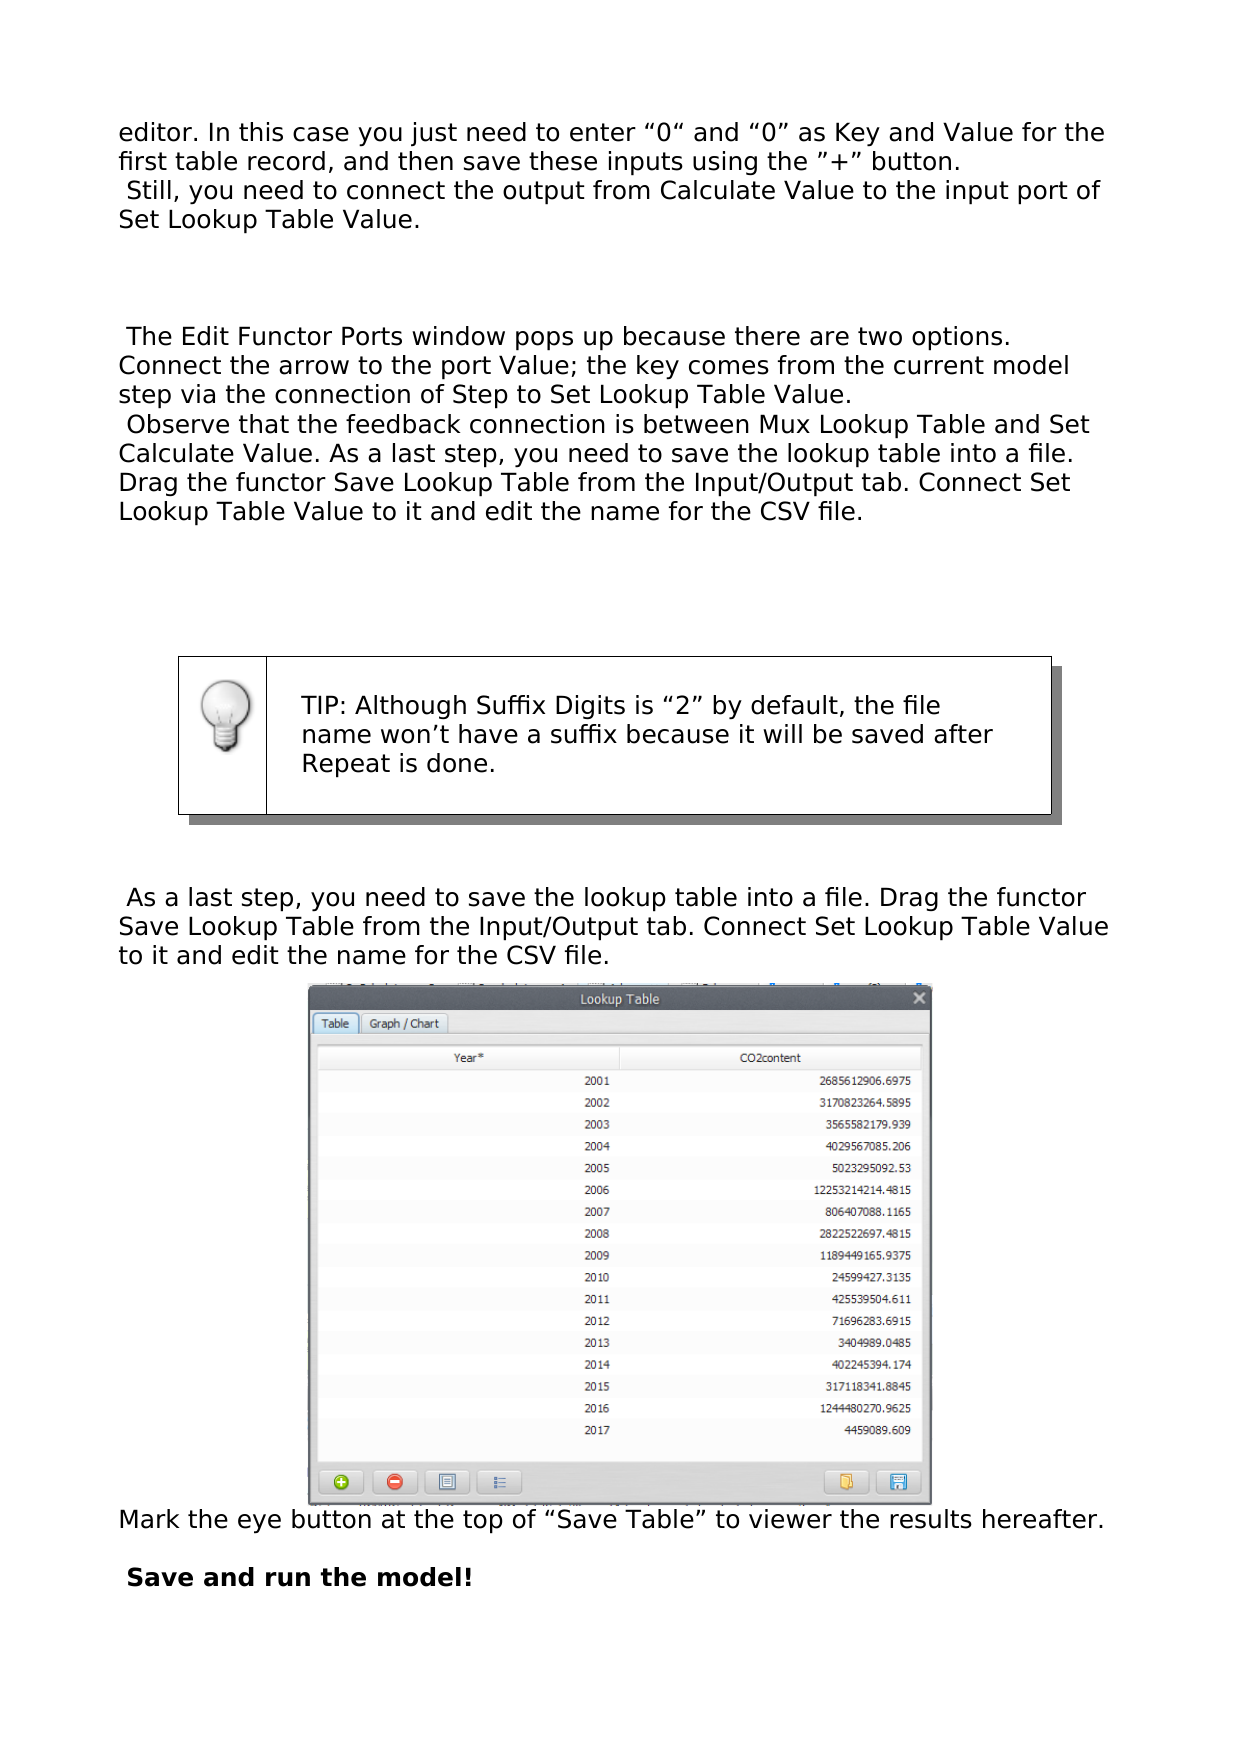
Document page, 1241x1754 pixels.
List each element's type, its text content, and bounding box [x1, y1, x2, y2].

table_header [179, 657, 266, 814]
table_header TIP: Although Suffix Digits is “2” by default, the file name won’t have a suffix because it will be saved after Repeat is done. [267, 657, 1051, 814]
picture [307, 983, 933, 1506]
picture [190, 679, 266, 755]
text As a last step, you need to save the lookup table into a file. Drag the functor Save Lookup Table from the Input/Output tab. Connect Set Lookup Table Value to it and edit the name for the CSV file. [118, 825, 1122, 971]
text Mark the eye button at the top of “Save Table” to viewer the results hereafter. Save and run the model! [118, 983, 1122, 1622]
text editor. In this case you just need to enter “0“ and “0” as Key and Value for the first table record, and then save these inputs using the ”+” button. Still, you need to connect the output from Calculate Value to the input port of Set Lookup Table Value. The Edit Functor Ports window pops up because there are two options. Connect the arrow to the port Value; the key comes from the current model step via the connection of Step to Set Lookup Table Value. Observe that the feedback connection is between Mux Lookup Table and Set Calculate Value. As a last step, you need to save the lookup table into a file. Drag the functor Save Lookup Table from the Input/Output tab. Connect Set Lookup Table Value to it and edit the name for the CSV file. [118, 118, 1122, 643]
